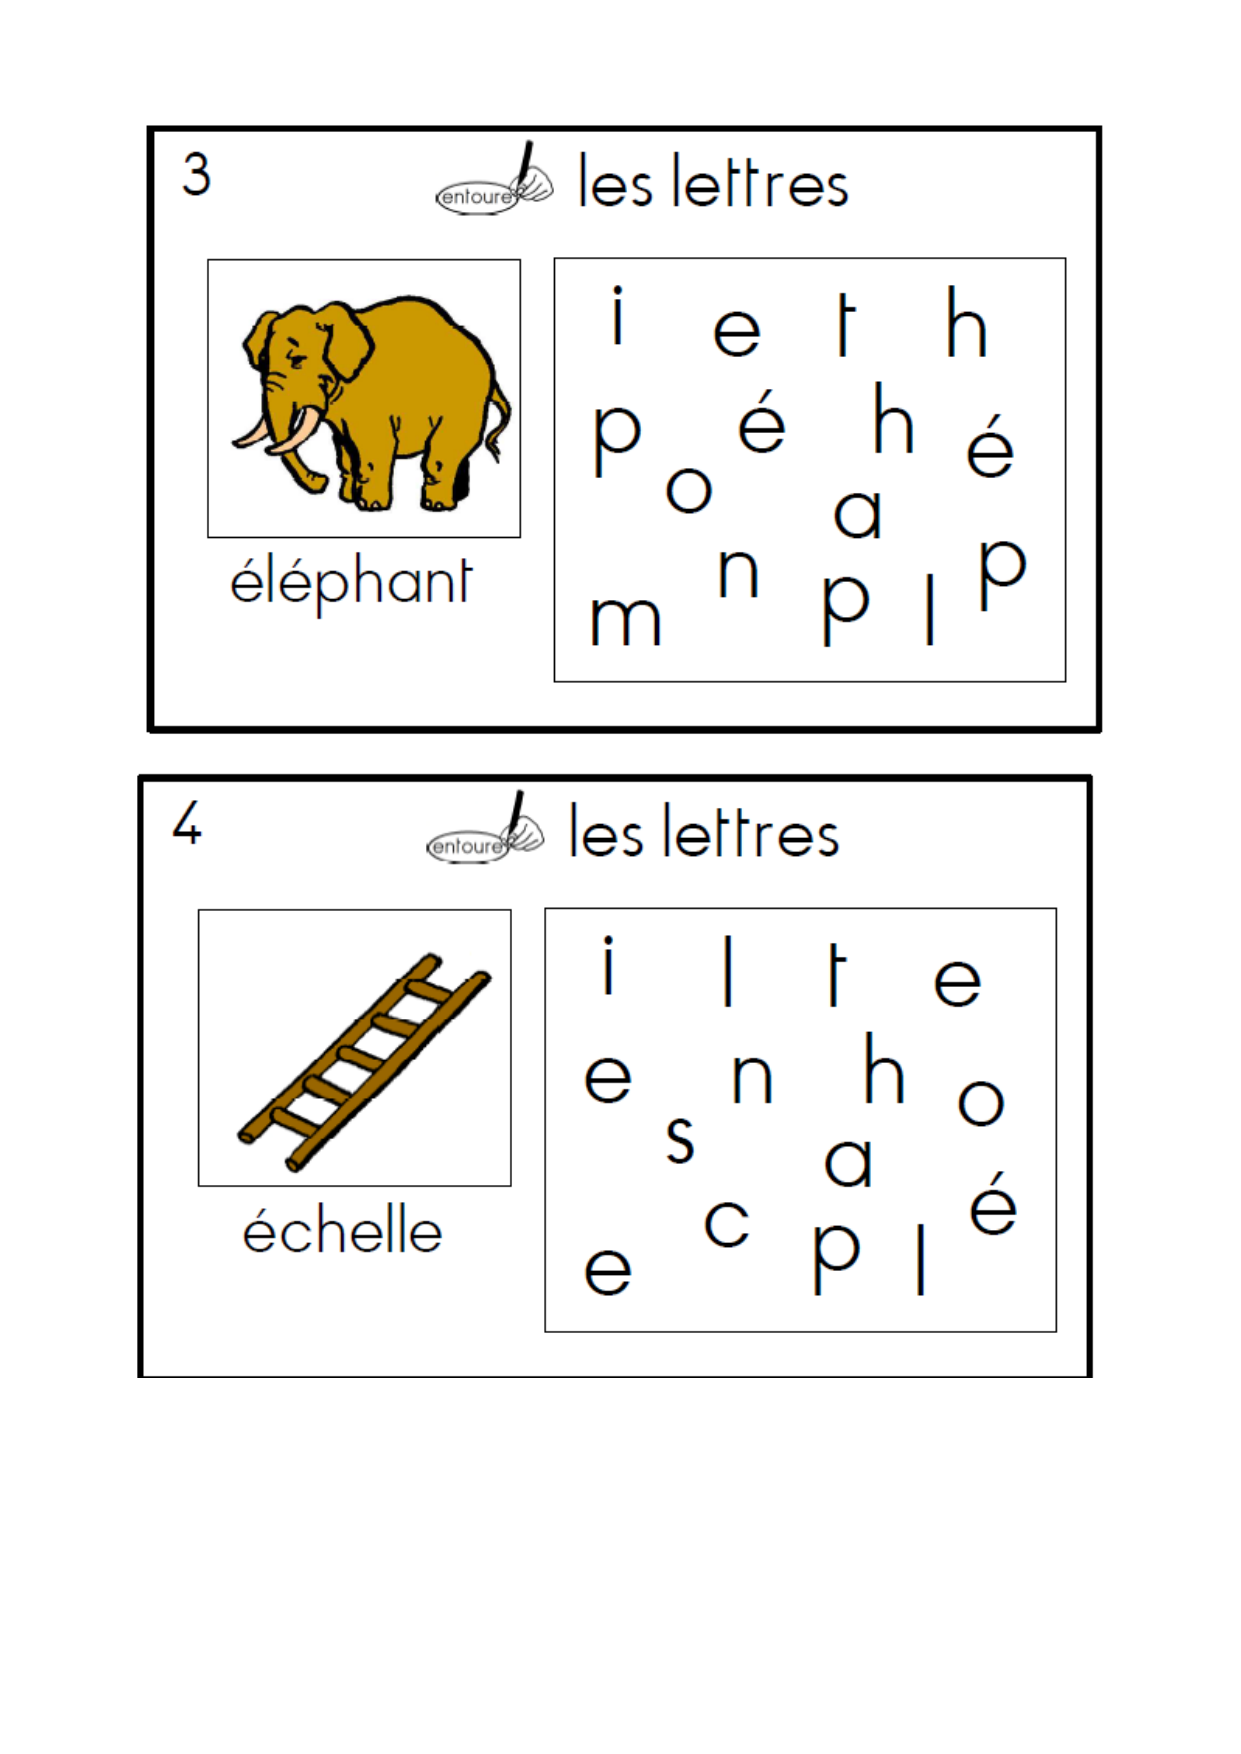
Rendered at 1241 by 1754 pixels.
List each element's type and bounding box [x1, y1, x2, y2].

picture [136, 118, 1104, 1378]
